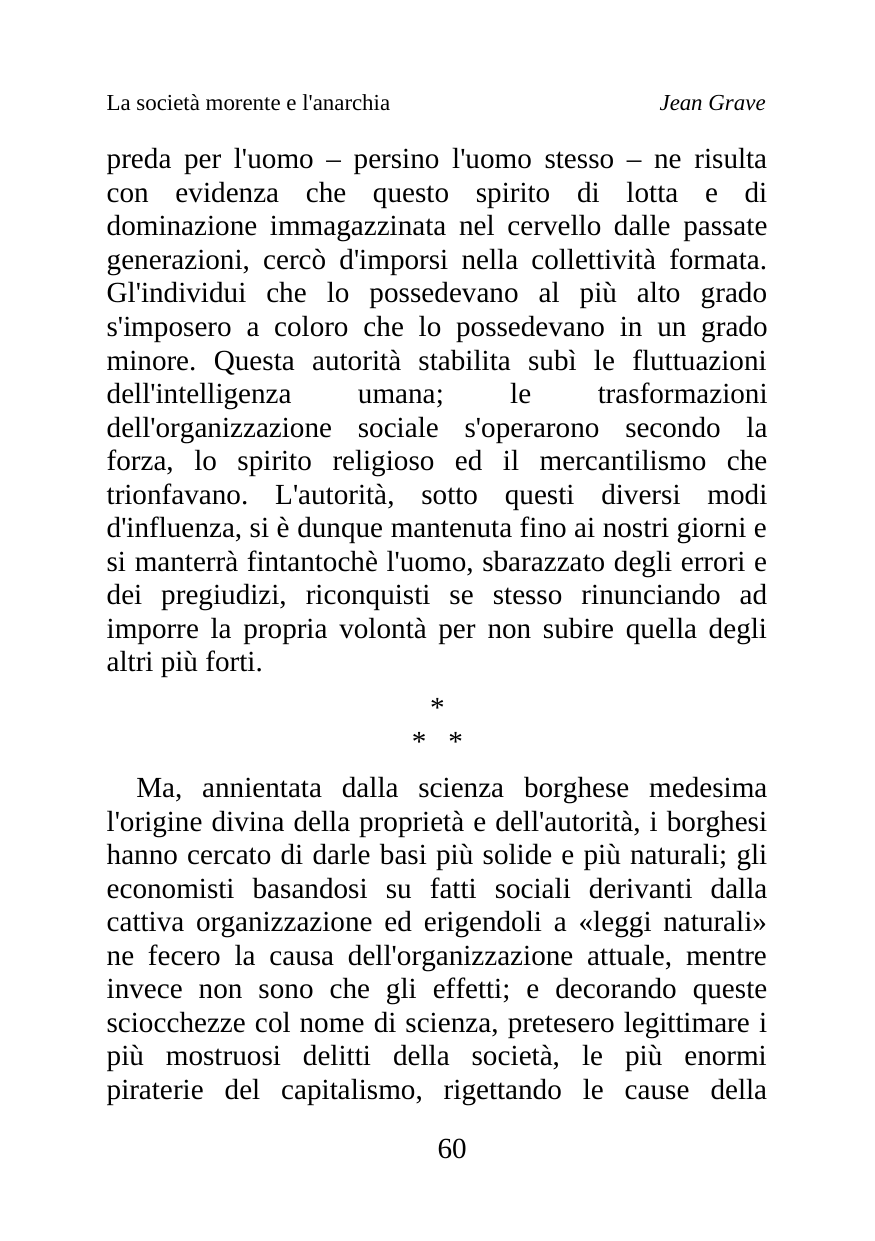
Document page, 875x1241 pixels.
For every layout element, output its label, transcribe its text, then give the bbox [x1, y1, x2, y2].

text * * * [106, 691, 768, 758]
text Ma, annientata dalla scienza borghese medesima l'origine divina della proprietà e dell'autorità, i borghesi hanno cercato di darle basi più solide e più naturali; gli economisti basandosi su fatti sociali derivanti dalla cattiva organizzazione ed erigendoli a «leggi naturali» ne fecero la causa dell'organizzazione attuale, mentre invece non sono che gli effetti; e decorando queste sciocchezze col nome di scienza, pretesero legittimare i più mostruosi delitti della società, le più enormi piraterie del capitalismo, rigettando le cause della [106, 770, 768, 1106]
text preda per l'uomo – persino l'uomo stesso – ne risulta con evidenza che questo spirito di lotta e di dominazione immagazzinata nel cervello dalle passate generazioni, cercò d'imporsi nella collettività formata. Gl'individui che lo possedevano al più alto grado s'imposero a coloro che lo possedevano in un grado minore. Questa autorità stabilita subì le fluttuazioni dell'intelligenza umana; le trasformazioni dell'organizzazione sociale s'operarono secondo la forza, lo spirito religioso ed il mercantilismo che trionfavano. L'autorità, sotto questi diversi modi d'influenza, si è dunque mantenuta fino ai nostri giorni e si manterrà fintantochè l'uomo, sbarazzato degli errori e dei pregiudizi, riconquisti se stesso rinunciando ad imporre la propria volontà per non subire quella degli altri più forti. [106, 141, 768, 678]
